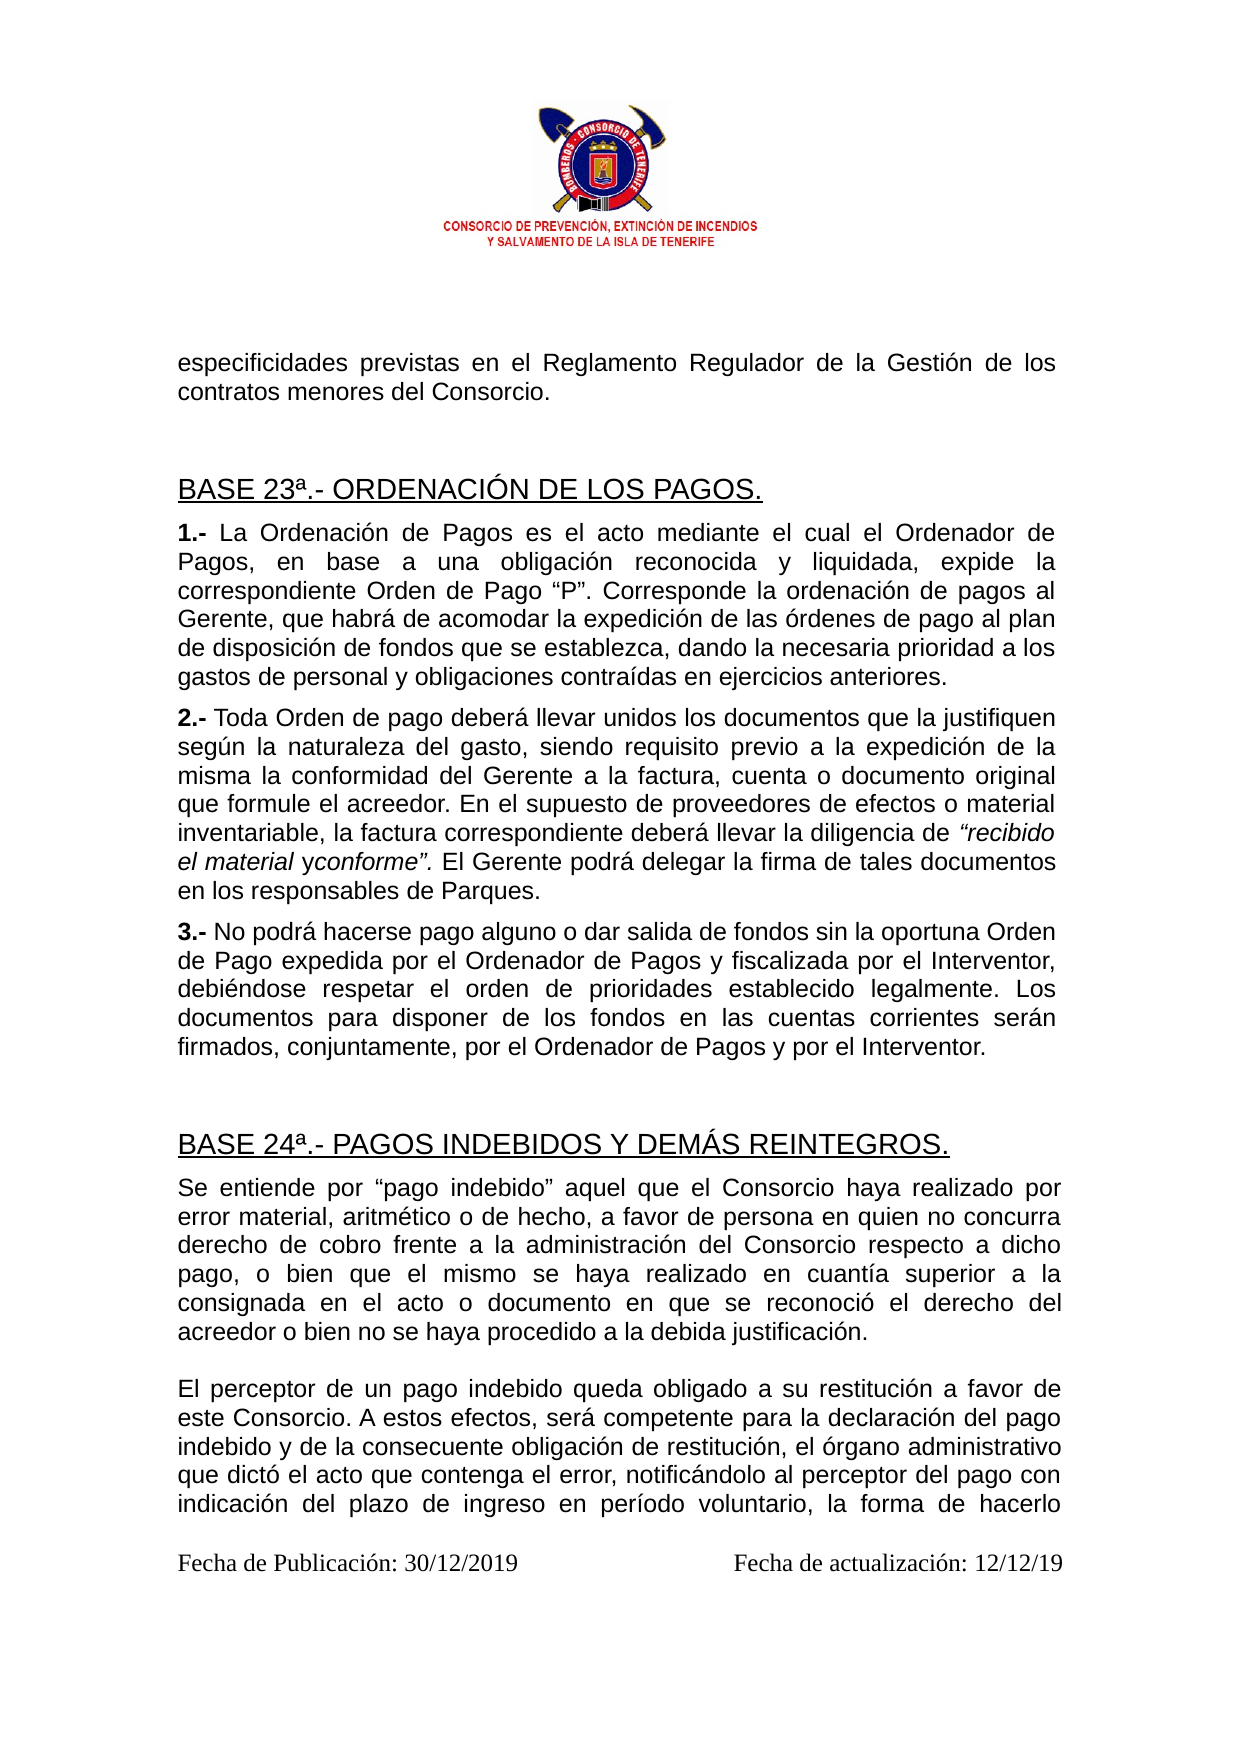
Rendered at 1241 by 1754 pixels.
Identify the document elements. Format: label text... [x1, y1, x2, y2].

text 3.- No podrá hacerse pago alguno o dar salida de fondos sin la oportuna Orden de Pago expedida por el Ordenador de Pagos y fiscalizada por el Interventor, debiéndose respetar el orden de prioridades establecido legalmente. Los documentos para disponer de los fondos en las cuentas corrientes serán firmados, conjuntamente, por el Ordenador de Pagos y por el Interventor. [177, 917, 1057, 1061]
subtitle BASE 24ª.- PAGOS INDEBIDOS Y DEMÁS REINTEGROS. [177, 1127, 1063, 1161]
subtitle BASE 23ª.- ORDENACIÓN DE LOS PAGOS. [177, 472, 1063, 506]
text Se entiende por “pago indebido” aquel que el Consorcio haya realizado por error material, aritmético o de hecho, a favor de persona en quien no concurra derecho de cobro frente a la administración del Consorcio respecto a dicho pago, o bien que el mismo se haya realizado en cuantía superior a la consignada en el acto o documento en que se reconoció el derecho del acreedor o bien no se haya procedido a la debida justificación. [177, 1173, 1063, 1346]
text especificidades previstas en el Reglamento Regulador de la Gestión de los contratos menores del Consorcio. [177, 348, 1057, 406]
text El perceptor de un pago indebido queda obligado a su restitución a favor de este Consorcio. A estos efectos, será competente para la declaración del pago indebido y de la consecuente obligación de restitución, el órgano administrativo que dictó el acto que contenga el error, notificándolo al perceptor del pago con indicación del plazo de ingreso en período voluntario, la forma de hacerlo [177, 1374, 1063, 1518]
text 1.- La Ordenación de Pagos es el acto mediante el cual el Ordenador de Pagos, en base a una obligación reconocida y liquidada, expide la correspondiente Orden de Pago “P”. Corresponde la ordenación de pagos al Gerente, que habrá de acomodar la expedición de las órdenes de pago al plan de disposición de fondos que se establezca, dando la necesaria prioridad a los gastos de personal y obligaciones contraídas en ejercicios anteriores. [177, 518, 1057, 691]
text 2.- Toda Orden de pago deberá llevar unidos los documentos que la justifiquen según la naturaleza del gasto, siendo requisito previo a la expedición de la misma la conformidad del Gerente a la factura, cuenta o documento original que formule el acreedor. En el supuesto de proveedores de efectos o material inventariable, la factura correspondiente deberá llevar la diligencia de “recibido el material yconforme”. El Gerente podrá delegar la firma de tales documentos en los responsables de Parques. [177, 703, 1057, 904]
picture [418, 93, 788, 260]
